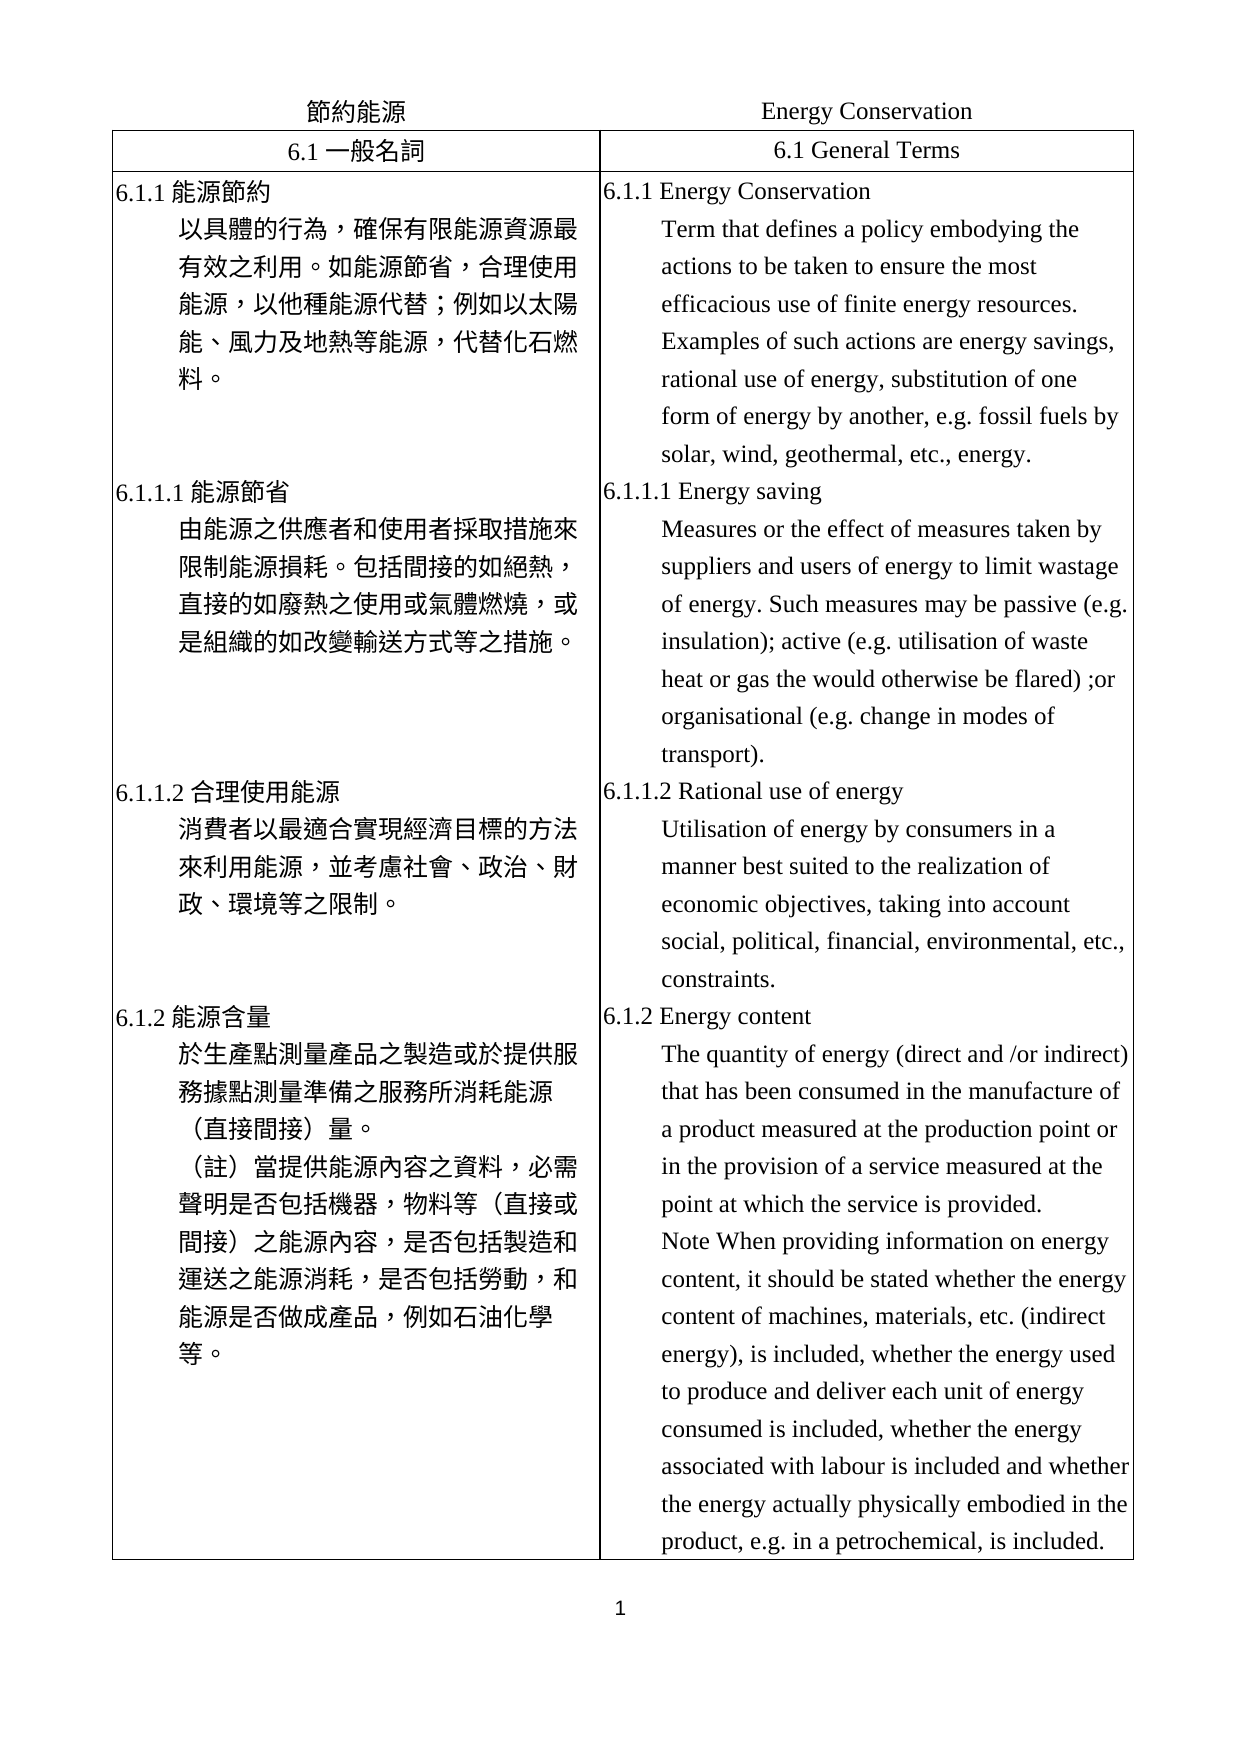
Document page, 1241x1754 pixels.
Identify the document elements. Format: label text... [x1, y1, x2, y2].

table_cell 6.1.1.1 能源節省 由能源之供應者和使用者採取措施來限制能源損耗。包括間接的如絕熱，直接的如廢熱之使用或氣體燃燒，或是組織的如改變輸送方式等之措施。 [113, 472, 599, 772]
table_cell 6.1.1 Energy Conservation Term that defines a policy embodying the actions to be taken to ensure the most efficacious use of finite energy resources. Examples of such actions are energy savings, rational use of energy, substitution of one form of energy by another, e.g. fossil fuels by solar, wind, geothermal, etc., energy. [601, 172, 1133, 472]
table_cell 6.1.1.2 Rational use of energy Utilisation of energy by consumers in a manner best suited to the realization of economic objectives, taking into account social, political, financial, environmental, etc., constraints. [601, 772, 1133, 997]
table_cell 6.1.1 能源節約 以具體的行為，確保有限能源資源最有效之利用。如能源節省，合理使用能源，以他種能源代替；例如以太陽能、風力及地熱等能源，代替化石燃料。 [113, 172, 599, 472]
table_header 節約能源 [113, 92, 600, 129]
table_cell 6.1.2 Energy content The quantity of energy (direct and /or indirect) that has been consumed in the manufacture of a product measured at the production point or in the provision of a service measured at the point at which the service is provided. Note When providing information on energy content, it should be stated whether the energy content of machines, materials, etc. (indirect energy), is included, whether the energy used to produce and deliver each unit of energy consumed is included, whether the energy associated with labour is included and whether the energy actually physically embodied in the product, e.g. in a petrochemical, is included. [601, 997, 1133, 1559]
table_cell 6.1 General Terms [601, 131, 1133, 171]
table_cell 6.1.1.2 合理使用能源 消費者以最適合實現經濟目標的方法來利用能源，並考慮社會、政治、財政、環境等之限制。 [113, 772, 599, 997]
table_cell 6.1.2 能源含量 於生產點測量產品之製造或於提供服務據點測量準備之服務所消耗能源（直接間接）量。 （註）當提供能源內容之資料，必需聲明是否包括機器，物料等（直接或間接）之能源內容，是否包括製造和運送之能源消耗，是否包括勞動，和能源是否做成產品，例如石油化學等。 [113, 997, 599, 1559]
table_cell 6.1 一般名詞 [113, 131, 599, 171]
table_cell 6.1.1.1 Energy saving Measures or the effect of measures taken by suppliers and users of energy to limit wastage of energy. Such measures may be passive (e.g. insulation); active (e.g. utilisation of waste heat or gas the would otherwise be flared) ;or organisational (e.g. change in modes of transport). [601, 472, 1133, 772]
table_header Energy Conservation [600, 92, 1133, 129]
